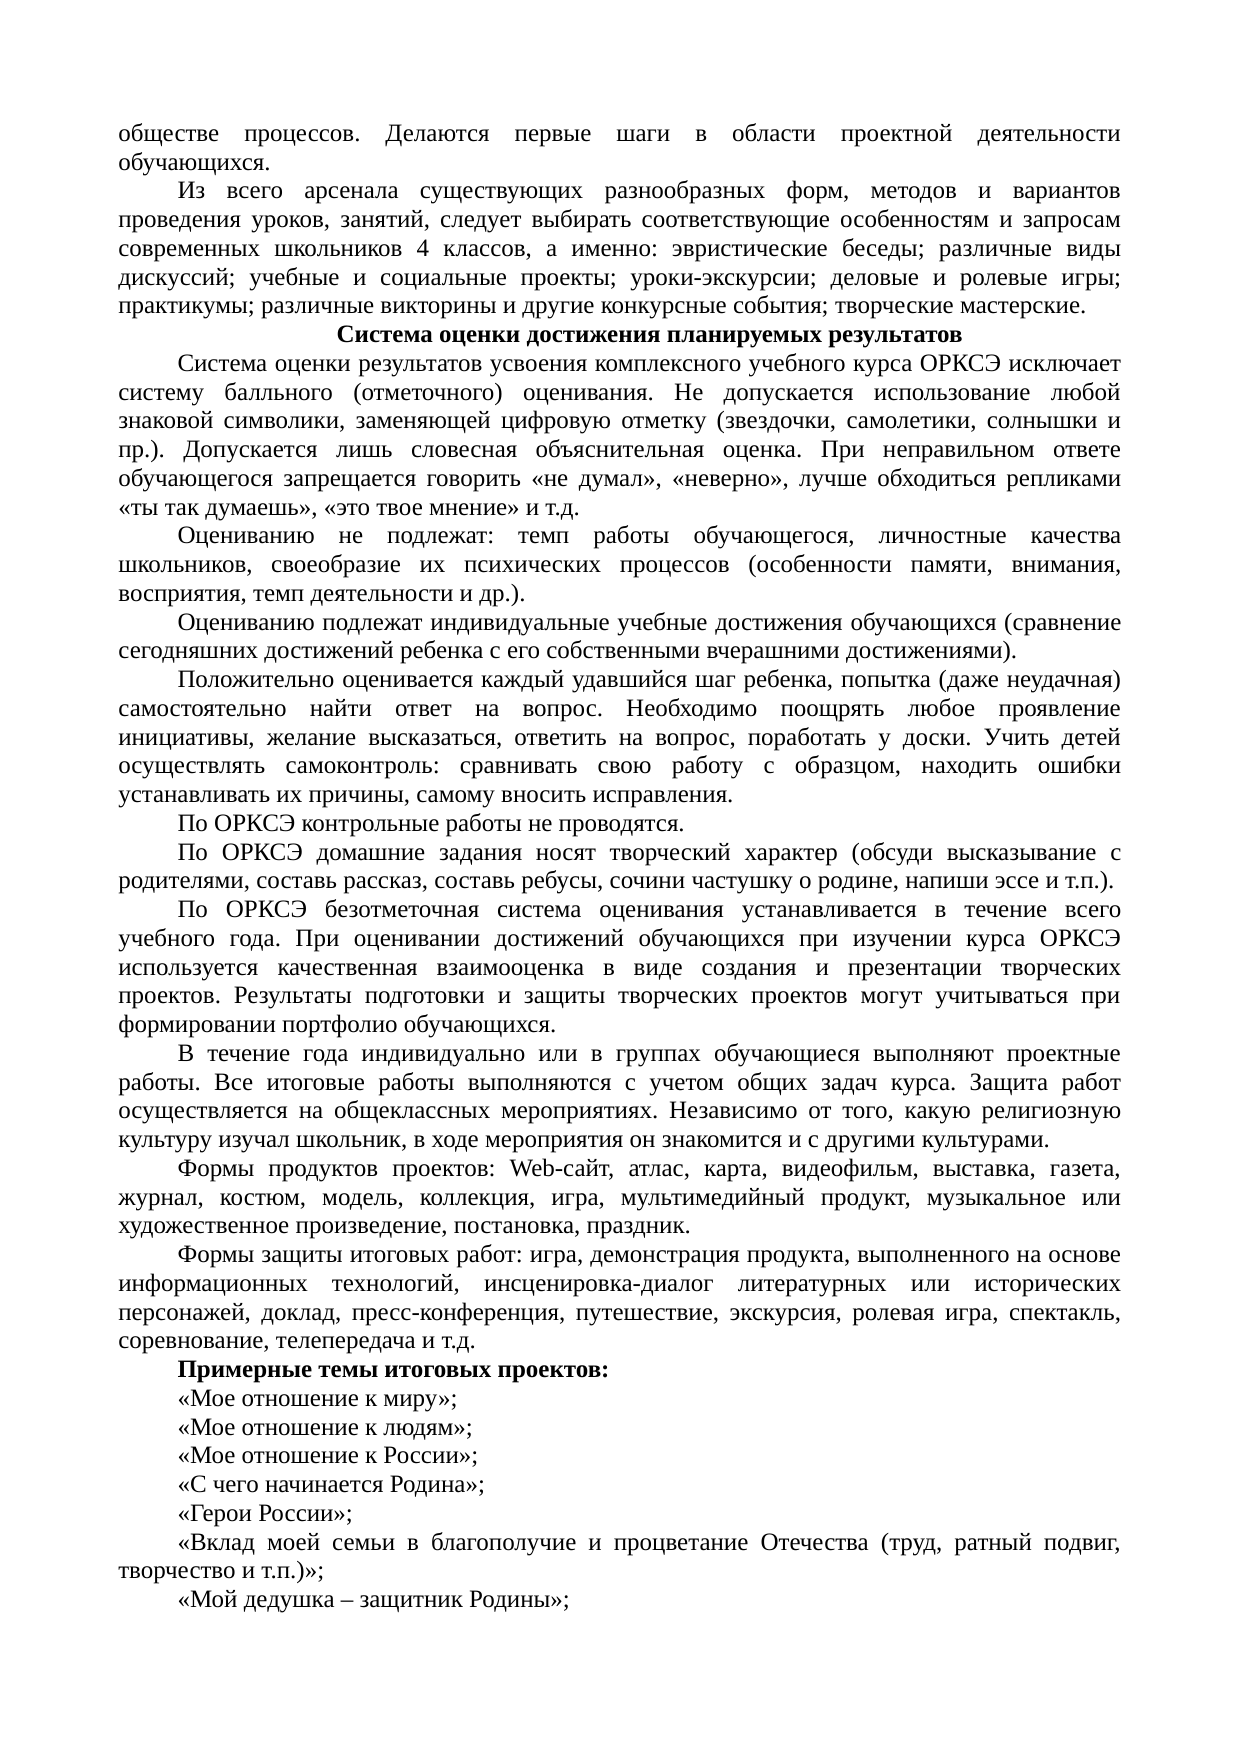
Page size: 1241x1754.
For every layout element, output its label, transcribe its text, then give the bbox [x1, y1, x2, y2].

text Оцениванию подлежат индивидуальные учебные достижения обучающихся (сравнение сегодняшних достижений ребенка с его собственными вчерашними достижениями). [118, 607, 1122, 664]
text Система оценки достижения планируемых результатов [118, 319, 1122, 348]
text «С чего начинается Родина»; [118, 1469, 1122, 1498]
text По ОРКСЭ домашние задания носят творческий характер (обсуди высказывание с родителями, составь рассказ, составь ребусы, сочини частушку о родине, напиши эссе и т.п.). [118, 837, 1122, 894]
text Положительно оценивается каждый удавшийся шаг ребенка, попытка (даже неудачная) самостоятельно найти ответ на вопрос. Необходимо поощрять любое проявление инициативы, желание высказаться, ответить на вопрос, поработать у доски. Учить детей осуществлять самоконтроль: сравнивать свою работу с образцом, находить ошибки устанавливать их причины, самому вносить исправления. [118, 664, 1122, 808]
text По ОРКСЭ контрольные работы не проводятся. [118, 808, 1122, 837]
text Примерные темы итоговых проектов: [118, 1354, 1122, 1383]
text обществе процессов. Делаются первые шаги в области проектной деятельности обучающихся. [118, 118, 1122, 176]
text «Мое отношение к России»; [118, 1441, 1122, 1469]
text «Мое отношение к людям»; [118, 1412, 1122, 1441]
text «Вклад моей семьи в благополучие и процветание Отечества (труд, ратный подвиг, творчество и т.п.)»; [118, 1527, 1122, 1584]
text Оцениванию не подлежат: темп работы обучающегося, личностные качества школьников, своеобразие их психических процессов (особенности памяти, внимания, восприятия, темп деятельности и др.). [118, 521, 1122, 607]
text Система оценки результатов усвоения комплексного учебного курса ОРКСЭ исключает систему балльного (отметочного) оценивания. Не допускается использование любой знаковой символики, заменяющей цифровую отметку (звездочки, самолетики, солнышки и пр.). Допускается лишь словесная объяснительная оценка. При неправильном ответе обучающегося запрещается говорить «не думал», «неверно», лучше обходиться репликами «ты так думаешь», «это твое мнение» и т.д. [118, 348, 1122, 521]
text В течение года индивидуально или в группах обучающиеся выполняют проектные работы. Все итоговые работы выполняются с учетом общих задач курса. Защита работ осуществляется на общеклассных мероприятиях. Независимо от того, какую религиозную культуру изучал школьник, в ходе мероприятия он знакомится и с другими культурами. [118, 1038, 1122, 1153]
text По ОРКСЭ безотметочная система оценивания устанавливается в течение всего учебного года. При оценивании достижений обучающихся при изучении курса ОРКСЭ используется качественная взаимооценка в виде создания и презентации творческих проектов. Результаты подготовки и защиты творческих проектов могут учитываться при формировании портфолио обучающихся. [118, 894, 1122, 1038]
text Формы защиты итоговых работ: игра, демонстрация продукта, выполненного на основе информационных технологий, инсценировка-диалог литературных или исторических персонажей, доклад, пресс-конференция, путешествие, экскурсия, ролевая игра, спектакль, соревнование, телепередача и т.д. [118, 1239, 1122, 1354]
text Из всего арсенала существующих разнообразных форм, методов и вариантов проведения уроков, занятий, следует выбирать соответствующие особенностям и запросам современных школьников 4 классов, а именно: эвристические беседы; различные виды дискуссий; учебные и социальные проекты; уроки-экскурсии; деловые и ролевые игры; практикумы; различные викторины и другие конкурсные события; творческие мастерские. [118, 176, 1122, 319]
text Формы продуктов проектов: Web-сайт, атлас, карта, видеофильм, выставка, газета, журнал, костюм, модель, коллекция, игра, мультимедийный продукт, музыкальное или художественное произведение, постановка, праздник. [118, 1153, 1122, 1239]
text «Герои России»; [118, 1498, 1122, 1527]
text «Мое отношение к миру»; [118, 1383, 1122, 1412]
text «Мой дедушка – защитник Родины»; [118, 1584, 1122, 1613]
